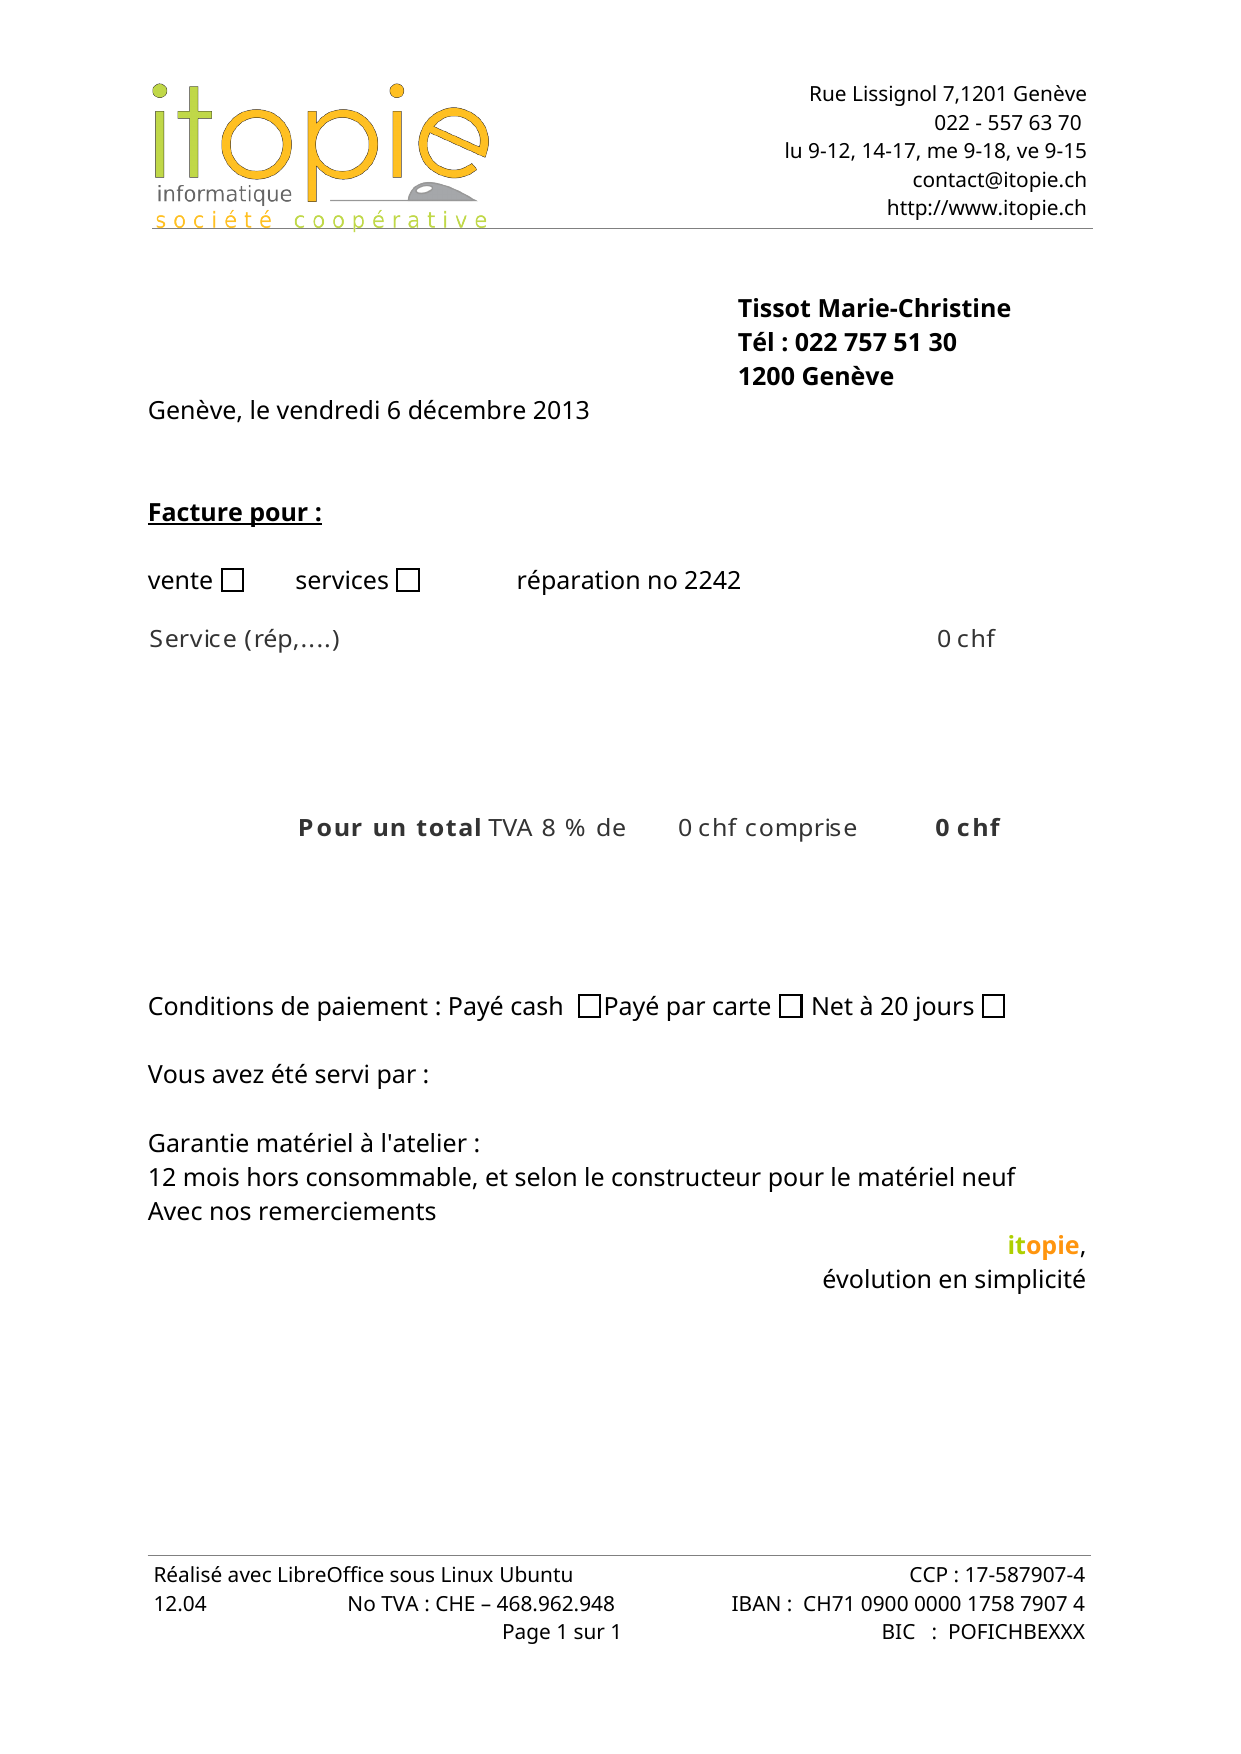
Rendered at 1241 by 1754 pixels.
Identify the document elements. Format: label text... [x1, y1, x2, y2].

picture [138, 72, 500, 244]
text Avec nos remerciements [148, 1193, 1093, 1227]
text Vous avez été servi par : [148, 1057, 1093, 1091]
text Tél : 022 757 51 30 [148, 324, 1093, 358]
text Facture pour : [148, 495, 1093, 529]
text Genève, le vendredi 6 décembre 2013 [148, 392, 1093, 427]
text 12 mois hors consommable, et selon le constructeur pour le matériel neuf [148, 1159, 1093, 1193]
text vente services réparation no 2242 [148, 563, 1093, 597]
text itopie, [148, 1227, 1093, 1262]
text évolution en simplicité [148, 1262, 1093, 1296]
text 1200 Genève [148, 358, 1093, 392]
text Tissot Marie-Christine [148, 290, 1093, 324]
text Garantie matériel à l'atelier : [148, 1125, 1093, 1159]
text Conditions de paiement : Payé cash Payé par carte Net à 20 jours [148, 989, 1093, 1023]
